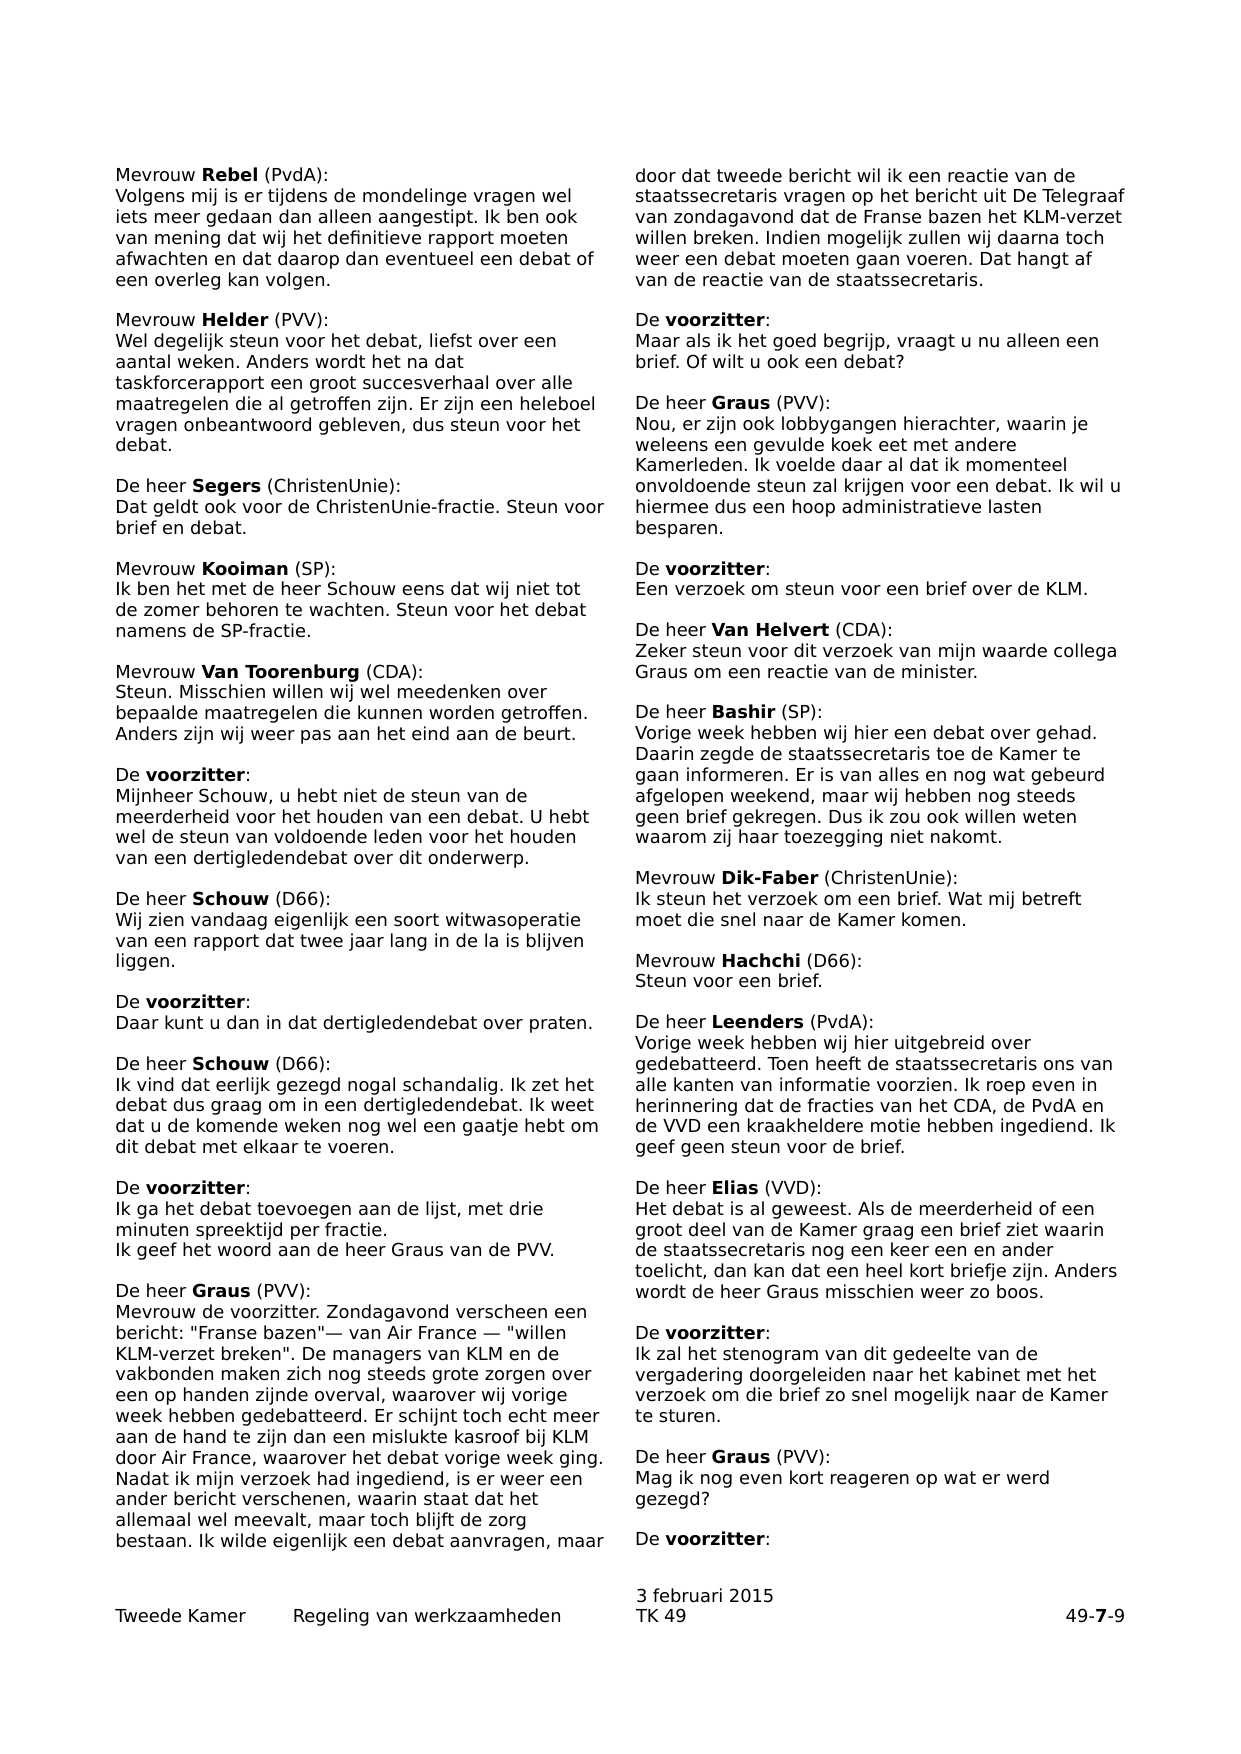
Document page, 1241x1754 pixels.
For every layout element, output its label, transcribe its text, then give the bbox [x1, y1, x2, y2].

text De voorzitter: [115, 765, 605, 786]
text De heer Schouw (D66): [115, 889, 605, 909]
text Maar als ik het goed begrijp, vraagt u nu alleen een brief. Of wilt u ook een debat? [635, 331, 1125, 373]
text De heer Bashir (SP): [635, 702, 1125, 723]
text De heer Segers (ChristenUnie): [115, 476, 605, 497]
text Het debat is al geweest. Als de meerderheid of een groot deel van de Kamer graag een brief ziet waarin de staatssecretaris nog een keer een en ander toelicht, dan kan dat een heel kort briefje zijn. Anders wordt de heer Graus misschien weer zo boos. [635, 1198, 1125, 1303]
text door dat tweede bericht wil ik een reactie van de staatssecretaris vragen op het bericht uit De Telegraaf van zondagavond dat de Franse bazen het KLM-verzet willen breken. Indien mogelijk zullen wij daarna toch weer een debat moeten gaan voeren. Dat hangt af van de reactie van de staatssecretaris. [635, 165, 1125, 290]
text De heer Van Helvert (CDA): [635, 620, 1125, 641]
text Volgens mij is er tijdens de mondelinge vragen wel iets meer gedaan dan alleen aangestipt. Ik ben ook van mening dat wij het definitieve rapport moeten afwachten en dat daarop dan eventueel een debat of een overleg kan volgen. [115, 186, 605, 290]
text Ik vind dat eerlijk gezegd nogal schandalig. Ik zet het debat dus graag om in een dertigledendebat. Ik weet dat u de komende weken nog wel een gaatje hebt om dit debat met elkaar te voeren. [115, 1074, 605, 1158]
text Nou, er zijn ook lobbygangen hierachter, waarin je weleens een gevulde koek eet met andere Kamerleden. Ik voelde daar al dat ik momenteel onvoldoende steun zal krijgen voor een debat. Ik wil u hiermee dus een hoop administratieve lasten besparen. [635, 413, 1125, 538]
text De voorzitter: [635, 1323, 1125, 1343]
text De voorzitter: [115, 1178, 605, 1198]
text De voorzitter: [115, 992, 605, 1013]
text Daar kunt u dan in dat dertigledendebat over praten. [115, 1013, 605, 1034]
text De heer Graus (PVV): [635, 393, 1125, 413]
text Wel degelijk steun voor het debat, liefst over een aantal weken. Anders wordt het na dat taskforcerapport een groot succesverhaal over alle maatregelen die al getroffen zijn. Er zijn een heleboel vragen onbeantwoord gebleven, dus steun voor het debat. [115, 331, 605, 456]
text De heer Elias (VVD): [635, 1178, 1125, 1198]
text De heer Graus (PVV): [635, 1447, 1125, 1467]
text Ik steun het verzoek om een brief. Wat mij betreft moet die snel naar de Kamer komen. [635, 889, 1125, 931]
text Dat geldt ook voor de ChristenUnie-fractie. Steun voor brief en debat. [115, 497, 605, 538]
text Mevrouw Helder (PVV): [115, 310, 605, 331]
text Mevrouw Hachchi (D66): [635, 951, 1125, 971]
text Vorige week hebben wij hier uitgebreid over gedebatteerd. Toen heeft de staatssecretaris ons van alle kanten van informatie voorzien. Ik roep even in herinnering dat de fracties van het CDA, de PvdA en de VVD een kraakheldere motie hebben ingediend. Ik geef geen steun voor de brief. [635, 1033, 1125, 1158]
text Een verzoek om steun voor een brief over de KLM. [635, 579, 1125, 600]
text Steun voor een brief. [635, 971, 1125, 992]
text Mijnheer Schouw, u hebt niet de steun van de meerderheid voor het houden van een debat. U hebt wel de steun van voldoende leden voor het houden van een dertigledendebat over dit onderwerp. [115, 786, 605, 869]
text Steun. Misschien willen wij wel meedenken over bepaalde maatregelen die kunnen worden getroffen. Anders zijn wij weer pas aan het eind aan de beurt. [115, 682, 605, 745]
text De voorzitter: [635, 558, 1125, 579]
text De heer Leenders (PvdA): [635, 1012, 1125, 1033]
text Mevrouw Dik-Faber (ChristenUnie): [635, 868, 1125, 889]
text Vorige week hebben wij hier een debat over gehad. Daarin zegde de staatssecretaris toe de Kamer te gaan informeren. Er is van alles en nog wat gebeurd afgelopen weekend, maar wij hebben nog steeds geen brief gekregen. Dus ik zou ook willen weten waarom zij haar toezegging niet nakomt. [635, 723, 1125, 848]
text Mag ik nog even kort reageren op wat er werd gezegd? [635, 1467, 1125, 1509]
text Mevrouw Kooiman (SP): [115, 558, 605, 579]
text Ik ben het met de heer Schouw eens dat wij niet tot de zomer behoren te wachten. Steun voor het debat namens de SP-fractie. [115, 579, 605, 642]
text Mevrouw Van Toorenburg (CDA): [115, 662, 605, 682]
text Wij zien vandaag eigenlijk een soort witwasoperatie van een rapport dat twee jaar lang in de la is blijven liggen. [115, 909, 605, 972]
text De heer Schouw (D66): [115, 1054, 605, 1074]
text Zeker steun voor dit verzoek van mijn waarde collega Graus om een reactie van de minister. [635, 641, 1125, 682]
text Ik geef het woord aan de heer Graus van de PVV. [115, 1240, 605, 1261]
text De heer Graus (PVV): [115, 1281, 605, 1302]
text Ik ga het debat toevoegen aan de lijst, met drie minuten spreektijd per fractie. [115, 1198, 605, 1240]
text Mevrouw Rebel (PvdA): [115, 165, 605, 186]
text De voorzitter: [635, 1529, 1125, 1550]
text Ik zal het stenogram van dit gedeelte van de vergadering doorgeleiden naar het kabinet met het verzoek om die brief zo snel mogelijk naar de Kamer te sturen. [635, 1343, 1125, 1427]
text De voorzitter: [635, 310, 1125, 331]
text Mevrouw de voorzitter. Zondagavond verscheen een bericht: "Franse bazen"— van Air France — "willen KLM-verzet breken". De managers van KLM en de vakbonden maken zich nog steeds grote zorgen over een op handen zijnde overval, waarover wij vorige week hebben gedebatteerd. Er schijnt toch echt meer aan de hand te zijn dan een mislukte kasroof bij KLM door Air France, waarover het debat vorige week ging. Nadat ik mijn verzoek had ingediend, is er weer een ander bericht verschenen, waarin staat dat het allemaal wel meevalt, maar toch blijft de zorg bestaan. Ik wilde eigenlijk een debat aanvragen, maar [115, 1302, 605, 1552]
